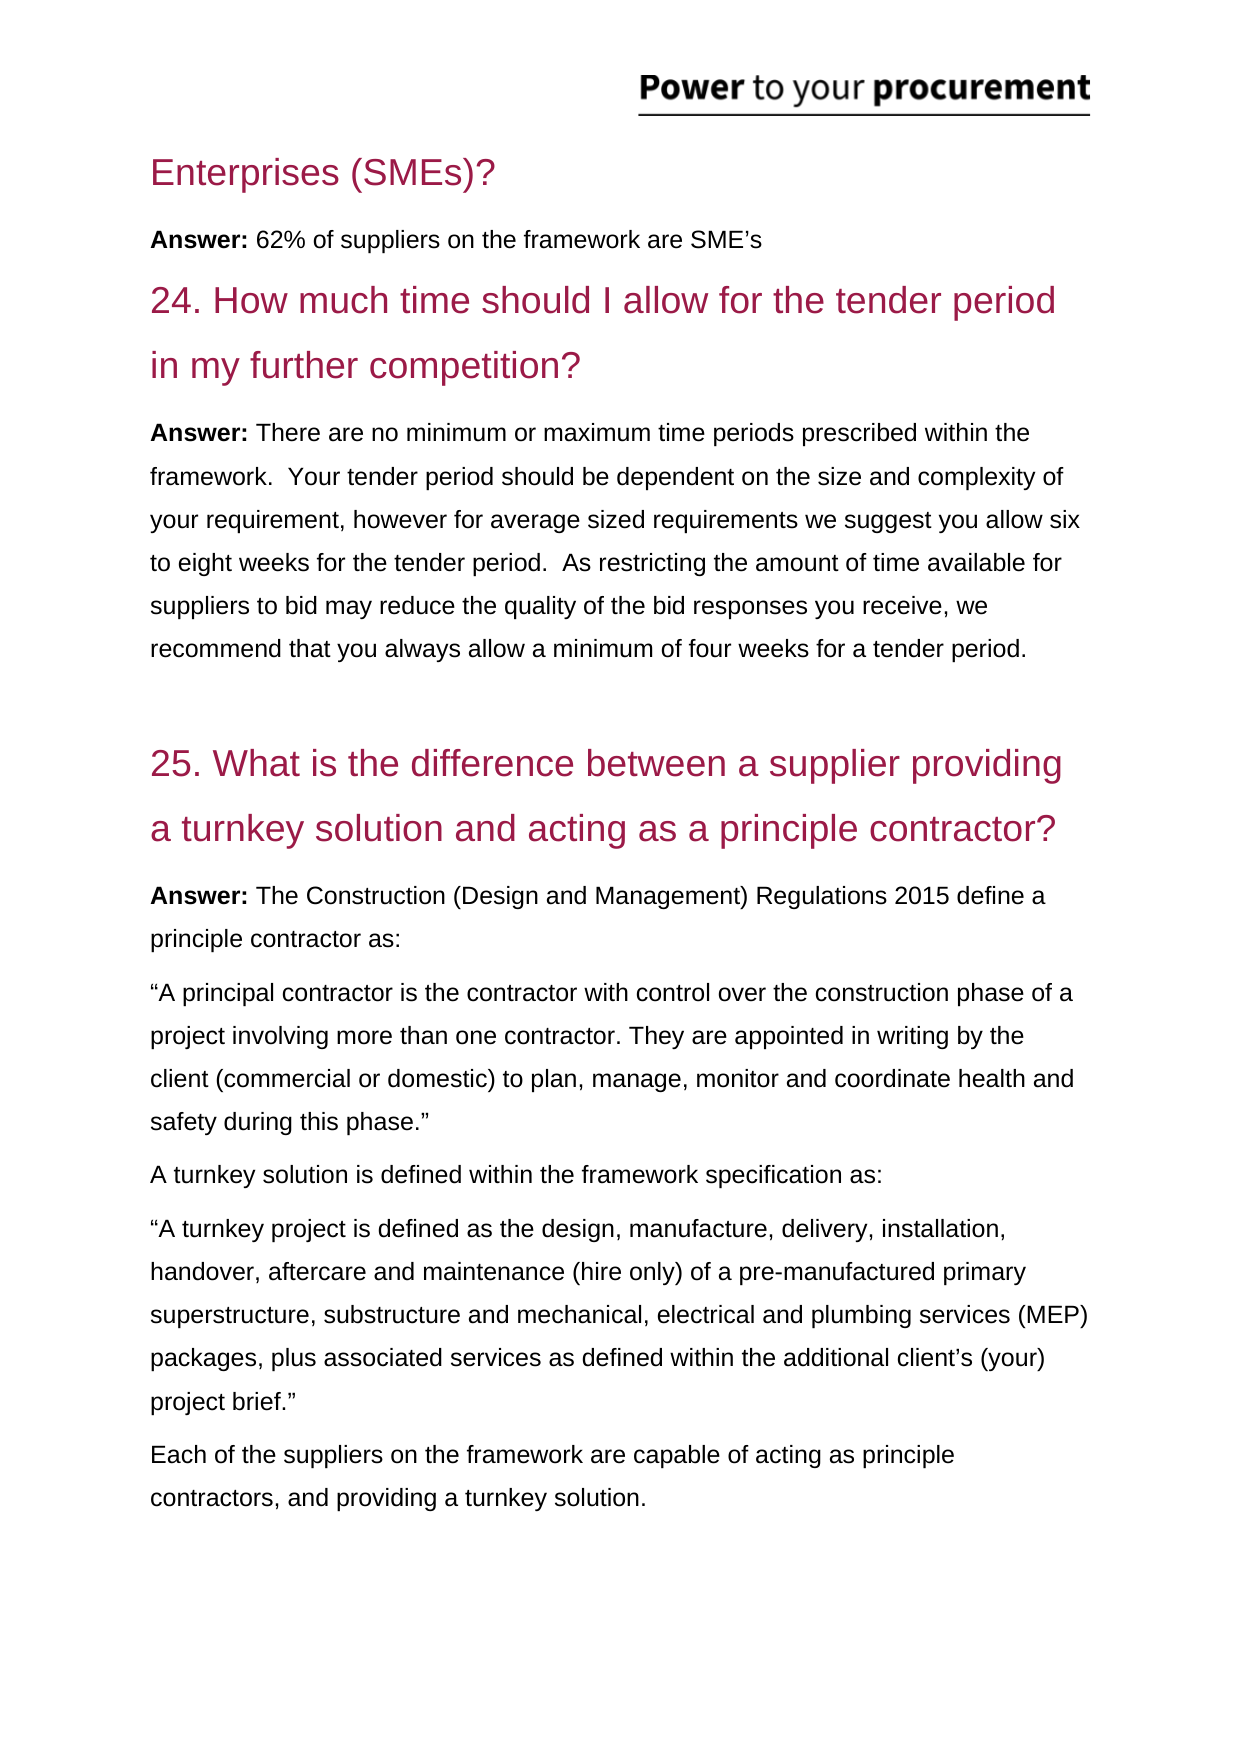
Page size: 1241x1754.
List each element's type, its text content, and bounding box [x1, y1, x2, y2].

text Answer: 62% of suppliers on the framework are SME’s [150, 225, 1090, 254]
text 24. How much time should I allow for the tender period in my further competition? [150, 279, 1090, 386]
text A turnkey solution is defined within the framework specification as: [150, 1161, 1090, 1189]
text “A principal contractor is the contractor with control over the construction phase of a project involving more than one contractor. They are appointed in writing by the client (commercial or domestic) to plan, manage, monitor and coordinate health and safety during this phase.” [150, 978, 1090, 1136]
text Enterprises (SMEs)? [150, 150, 1090, 193]
text 25. What is the difference between a supplier providing a turnkey solution and acting as a principle contractor? [150, 741, 1090, 849]
text “A turnkey project is defined as the design, manufacture, delivery, installation, handover, aftercare and maintenance (hire only) of a pre-manufactured primary superstructure, substructure and mechanical, electrical and plumbing services (MEP) packages, plus associated services as defined within the additional client’s (your) project brief.” [150, 1214, 1090, 1415]
text Answer: There are no minimum or maximum time periods prescribed within the framework. Your tender period should be dependent on the size and complexity of your requirement, however for average sized requirements we suggest you allow six to eight weeks for the tender period. As restricting the amount of time available for suppliers to bid may reduce the quality of the bid responses you receive, we recommend that you always allow a minimum of four weeks for a tender period. [150, 418, 1090, 663]
text Each of the suppliers on the framework are capable of acting as principle contractors, and providing a turnkey solution. [150, 1440, 1090, 1512]
text Answer: The Construction (Design and Management) Regulations 2015 define a principle contractor as: [150, 881, 1090, 953]
